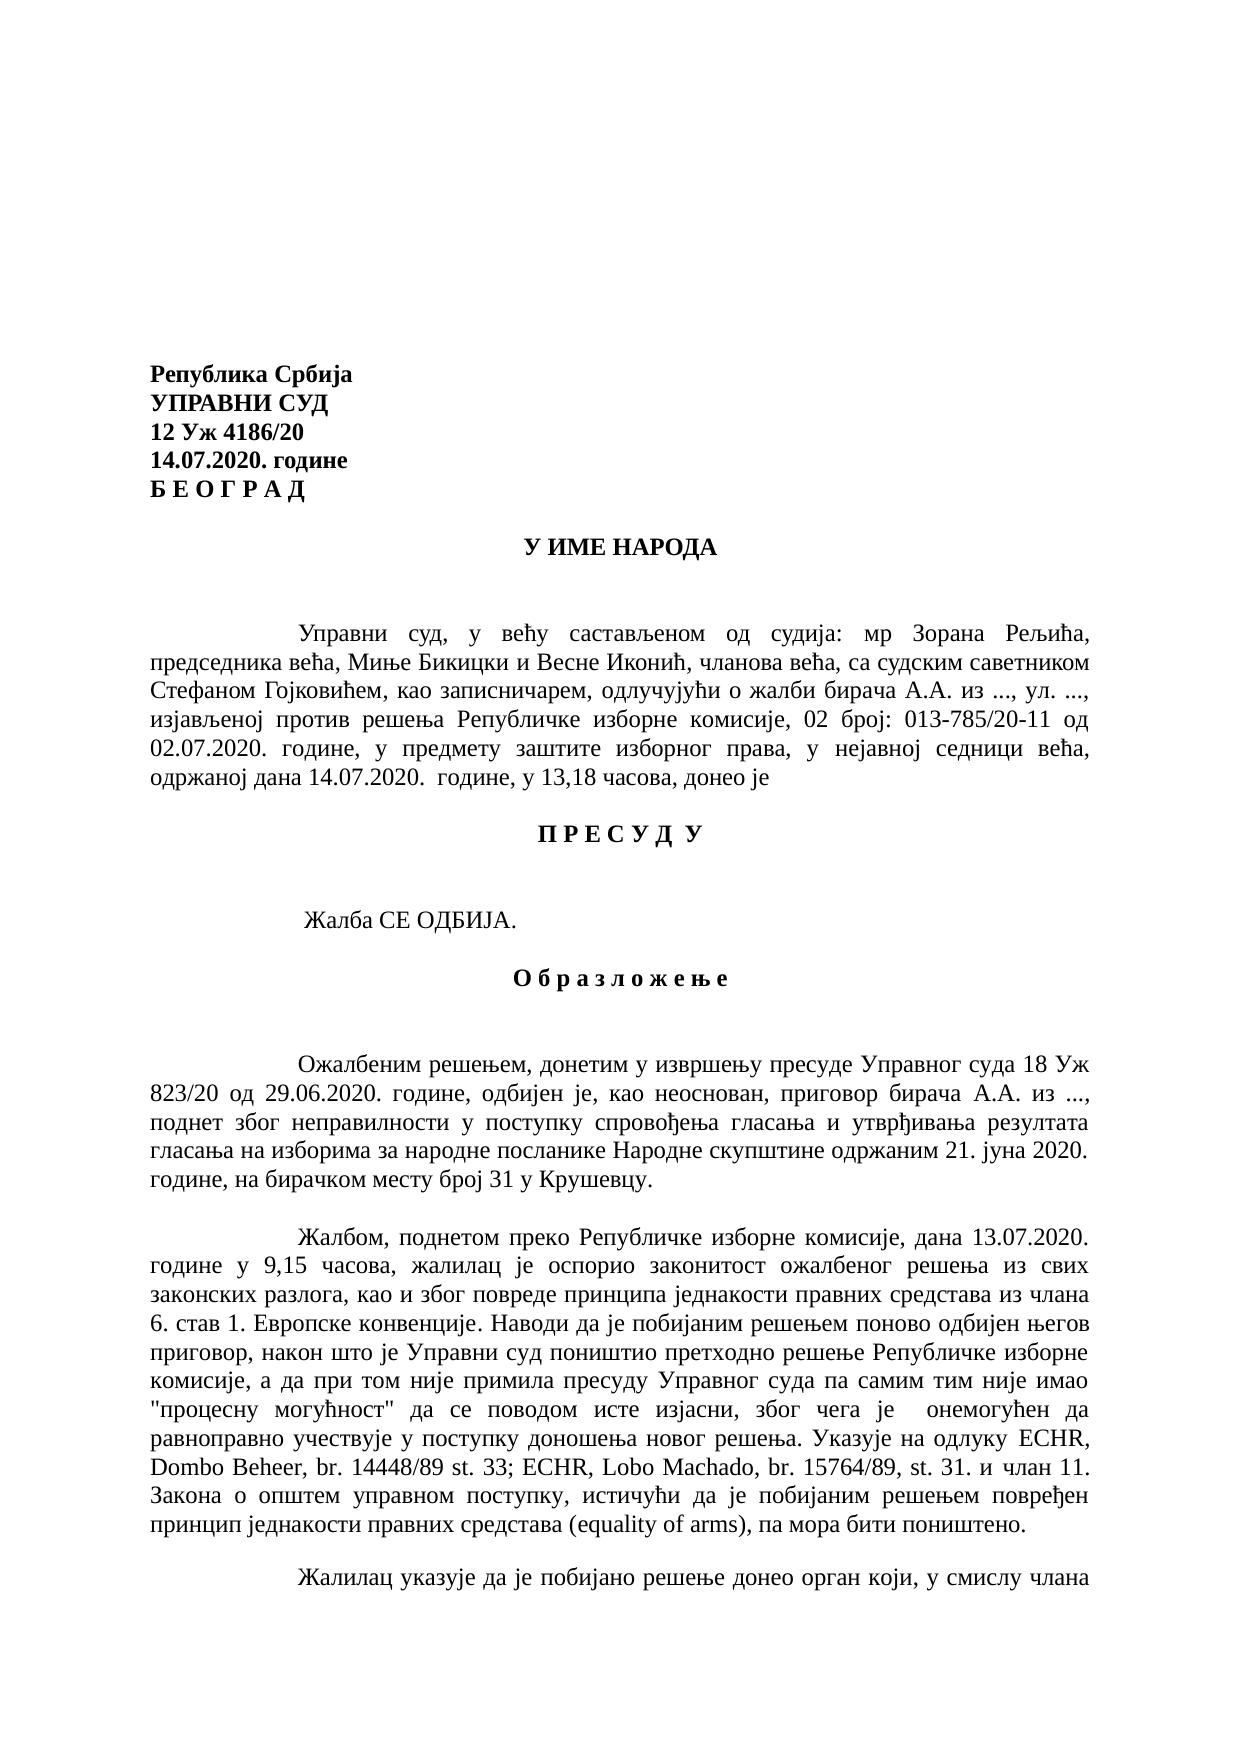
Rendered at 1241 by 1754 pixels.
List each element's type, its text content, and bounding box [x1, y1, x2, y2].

text П Р Е С У Д У [150, 819, 1090, 848]
text 12 Уж 4186/20 [150, 417, 1090, 445]
text Жалилац указује да је побијано решење донео орган који, у смислу члана [150, 1562, 1090, 1591]
text Управни суд, у већу састављеном од судија: мр Зорана Рељића, председника већа, Миње Бикицки и Весне Иконић, чланова већа, са судским саветником Стефаном Гојковићем, као записничарем, одлучујући о жалби бирача A.A. из ..., ул. ..., изјављеној против решења Републичке изборне комисије, 02 број: 013-785/20-11 од 02.07.2020. године, у предмету заштите изборног права, у нејавној седници већа, одржаној дана 14.07.2020. године, у 13,18 часова, донео је [150, 618, 1090, 790]
text УПРАВНИ СУД [150, 388, 1090, 417]
text Република Србија [150, 148, 1090, 388]
text О б р а з л о ж е њ е [150, 963, 1090, 992]
text Жалбом, поднетом преко Републичке изборне комисије, дана 13.07.2020. године у 9,15 часова, жалилац је оспорио законитост ожалбеног решења из свих законских разлога, као и због повреде принципа једнакости правних средстава из члана 6. став 1. Европске конвенције. Наводи да је побијаним решењем поново одбијен његов приговор, након што је Управни суд поништио претходно решење Републичке изборне комисије, а да при том није примила пресуду Управног суда па самим тим није имао "процесну могућност" да се поводом исте изјасни, због чега је онемогућен да равноправно учествује у поступку доношења новог решења. Указује на одлуку ECHR, Dombo Beheer, br. 14448/89 st. 33; ECHR, Lobo Machado, br. 15764/89, st. 31. и члан 11. Закона о општем управном поступку, истичући да је побијаним решењем повређен принцип једнакости правних средстава (equality of arms), па мора бити поништено. [150, 1222, 1090, 1538]
text Жалба СЕ ОДБИЈА. [150, 905, 1090, 934]
text 14.07.2020. године [150, 445, 1090, 474]
text Б Е О Г Р А Д [150, 474, 1090, 503]
text Ожалбеним решењем, донетим у извршењу пресуде Управног суда 18 Уж 823/20 од 29.06.2020. године, одбијен је, као неоснован, приговор бирача A.A. из ..., поднет због неправилности у поступку спровођења гласања и утврђивања резултата гласања на изборима за народне посланике Народне скупштине одржаним 21. јуна 2020. године, на бирачком месту број 31 у Крушевцу. [150, 1049, 1090, 1193]
text У ИМЕ НАРОДА [150, 532, 1090, 560]
